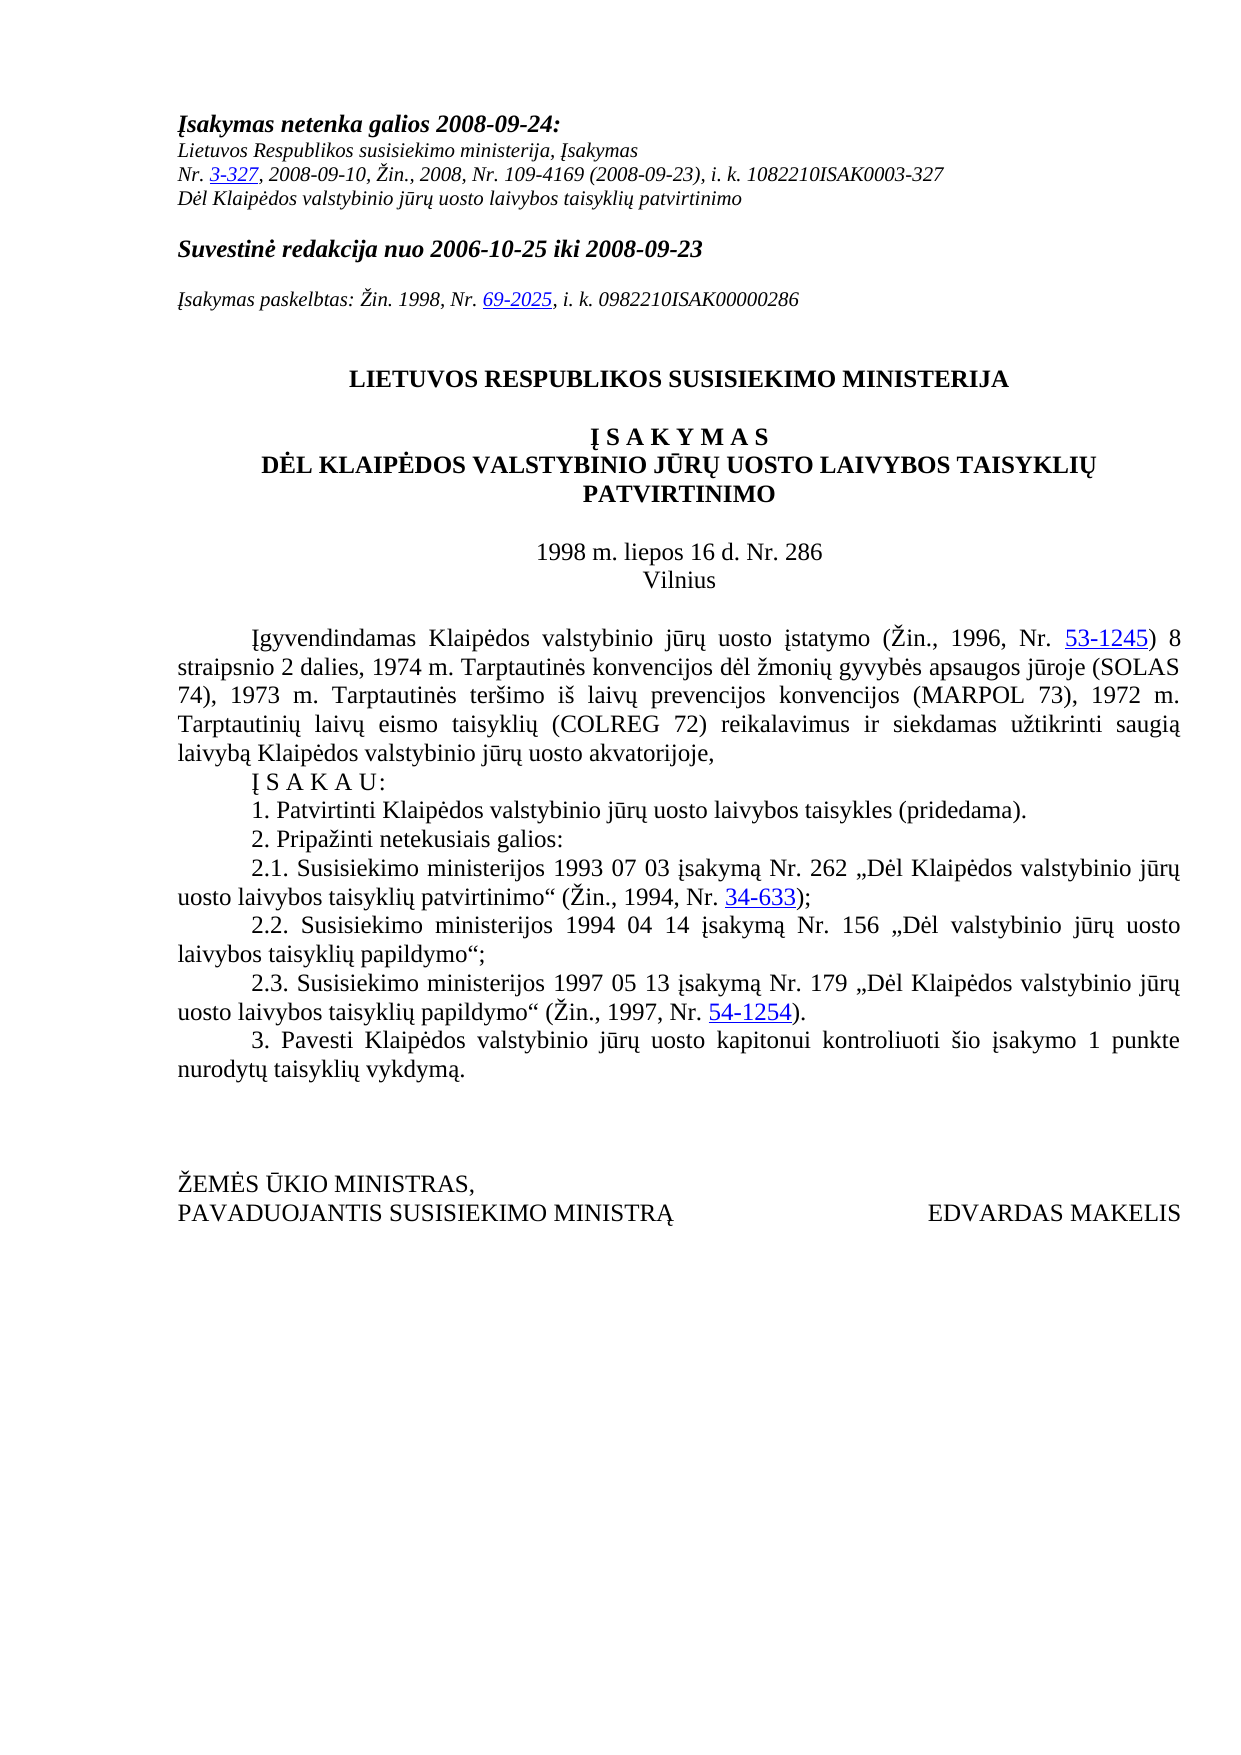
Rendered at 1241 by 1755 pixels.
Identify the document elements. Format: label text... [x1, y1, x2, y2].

text 2.2. Susisiekimo ministerijos 1994 04 14 įsakymą Nr. 156 „Dėl valstybinio jūrų uosto laivybos taisyklių papildymo“; [177, 910, 1181, 968]
text 1998 m. liepos 16 d. Nr. 286 [177, 537, 1181, 565]
text ŽEMĖS ŪKIO MINISTRAS, [177, 1169, 1181, 1198]
text DĖL KLAIPĖDOS VALSTYBINIO JŪRŲ UOSTO LAIVYBOS TAISYKLIŲ PATVIRTINIMO [177, 450, 1181, 508]
text Lietuvos Respublikos susisiekimo ministerija, Įsakymas [177, 138, 1181, 162]
text Įsakymas netenka galios 2008-09-24: [177, 109, 1181, 138]
text Dėl Klaipėdos valstybinio jūrų uosto laivybos taisyklių patvirtinimo [177, 186, 1181, 210]
text LIETUVOS RESPUBLIKOS SUSISIEKIMO MINISTERIJA [177, 364, 1181, 393]
text Nr. 3-327, 2008-09-10, Žin., 2008, Nr. 109-4169 (2008-09-23), i. k. 1082210ISAK0003-327 [177, 162, 1181, 186]
text Įgyvendindamas Klaipėdos valstybinio jūrų uosto įstatymo (Žin., 1996, Nr. 53-1245) 8 straipsnio 2 dalies, 1974 m. Tarptautinės konvencijos dėl žmonių gyvybės apsaugos jūroje (SOLAS 74), 1973 m. Tarptautinės teršimo iš laivų prevencijos konvencijos (MARPOL 73), 1972 m. Tarptautinių laivų eismo taisyklių (COLREG 72) reikalavimus ir siekdamas užtikrinti saugią laivybą Klaipėdos valstybinio jūrų uosto akvatorijoje, [177, 623, 1181, 767]
text Į S A K Y M A S [177, 422, 1181, 450]
text 2. Pripažinti netekusiais galios: [177, 824, 1181, 853]
text Suvestinė redakcija nuo 2006-10-25 iki 2008-09-23 [177, 234, 1181, 263]
text 1. Patvirtinti Klaipėdos valstybinio jūrų uosto laivybos taisykles (pridedama). [177, 795, 1181, 824]
text Įsakymas paskelbtas: Žin. 1998, Nr. 69-2025, i. k. 0982210ISAK00000286 [177, 287, 1181, 311]
text 2.1. Susisiekimo ministerijos 1993 07 03 įsakymą Nr. 262 „Dėl Klaipėdos valstybinio jūrų uosto laivybos taisyklių patvirtinimo“ (Žin., 1994, Nr. 34-633); [177, 853, 1181, 910]
text PAVADUOJANTIS SUSISIEKIMO MINISTRĄ EDVARDAS MAKELIS [177, 1198, 1181, 1227]
text ĮSAKAU: [177, 767, 1181, 795]
text 2.3. Susisiekimo ministerijos 1997 05 13 įsakymą Nr. 179 „Dėl Klaipėdos valstybinio jūrų uosto laivybos taisyklių papildymo“ (Žin., 1997, Nr. 54-1254). [177, 968, 1181, 1025]
text 3. Pavesti Klaipėdos valstybinio jūrų uosto kapitonui kontroliuoti šio įsakymo 1 punkte nurodytų taisyklių vykdymą. [177, 1025, 1181, 1083]
text Vilnius [177, 565, 1181, 594]
